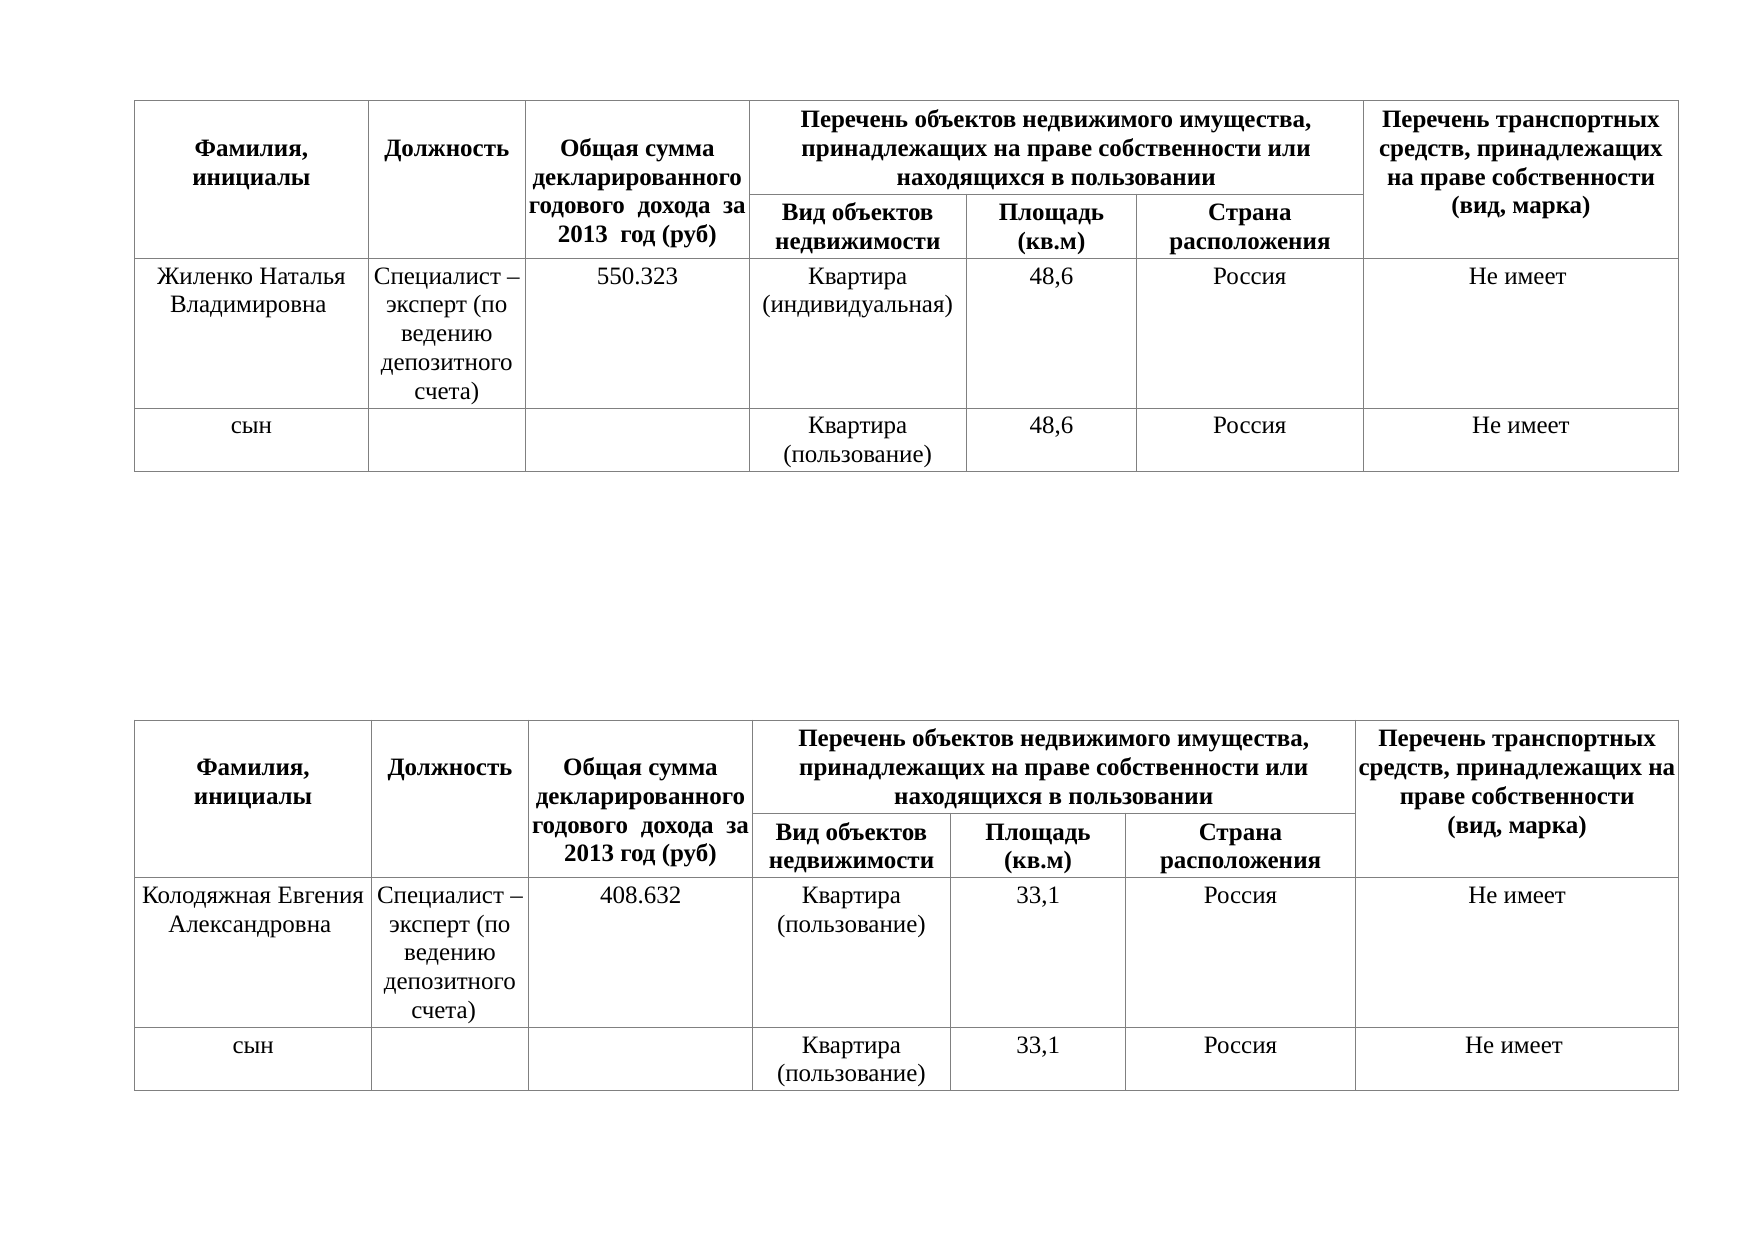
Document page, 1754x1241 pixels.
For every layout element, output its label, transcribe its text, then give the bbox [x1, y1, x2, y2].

table_cell 48,6 [967, 259, 1136, 407]
table_cell 550.323 [526, 259, 749, 407]
table_cell 408.632 [529, 878, 752, 1027]
table_header Должность [369, 101, 525, 258]
table_header Должность [372, 721, 528, 877]
table_cell Квартира (пользование) [753, 1028, 950, 1090]
table_cell Площадь (кв.м) [967, 195, 1136, 258]
table_cell Не имеет [1364, 409, 1678, 471]
table_cell [526, 409, 749, 471]
table_cell 33,1 [951, 878, 1125, 1027]
table_cell Страна расположения [1126, 814, 1355, 877]
table_cell Не имеет [1364, 259, 1678, 407]
table_cell Квартира (пользование) [750, 409, 966, 471]
table_cell Жиленко Наталья Владимировна [135, 259, 368, 407]
table_cell Специалист – эксперт (по ведению депозитного счета) [369, 259, 525, 407]
table_header Перечень объектов недвижимого имущества, принадлежащих на праве собственности или находящихся в пользовании [750, 101, 1363, 193]
table_cell Вид объектов недвижимости [753, 814, 950, 877]
table_cell Вид объектов недвижимости [750, 195, 966, 258]
table_cell Не имеет [1356, 1028, 1678, 1090]
table_header Общая сумма декларированного годового дохода за 2013 год (руб) [526, 101, 749, 258]
table_header Перечень транспортных средств, принадлежащих на праве собственности (вид, марка) [1356, 721, 1678, 877]
table_cell 33,1 [951, 1028, 1125, 1090]
table_cell сын [135, 1028, 371, 1090]
table_cell Квартира (индивидуальная) [750, 259, 966, 407]
table_cell Площадь (кв.м) [951, 814, 1125, 877]
table_cell Специалист – эксперт (по ведению депозитного счета) [372, 878, 528, 1027]
table_header Фамилия, инициалы [135, 101, 368, 258]
table_header Общая сумма декларированного годового дохода за 2013 год (руб) [529, 721, 752, 877]
table_header Перечень объектов недвижимого имущества, принадлежащих на праве собственности или находящихся в пользовании [753, 721, 1355, 813]
table_cell Не имеет [1356, 878, 1678, 1027]
table_cell [529, 1028, 752, 1090]
table_cell сын [135, 409, 368, 471]
table_cell Страна расположения [1137, 195, 1363, 258]
table_header Фамилия, инициалы [135, 721, 371, 877]
table_cell Россия [1126, 878, 1355, 1027]
table_cell Квартира (пользование) [753, 878, 950, 1027]
table_cell Россия [1126, 1028, 1355, 1090]
table_header Перечень транспортных средств, принадлежащих на праве собственности (вид, марка) [1364, 101, 1678, 258]
table_cell Колодяжная Евгения Александровна [135, 878, 371, 1027]
table_cell Россия [1137, 259, 1363, 407]
table_cell 48,6 [967, 409, 1136, 471]
table_cell [369, 409, 525, 471]
table_cell [372, 1028, 528, 1090]
table_cell Россия [1137, 409, 1363, 471]
